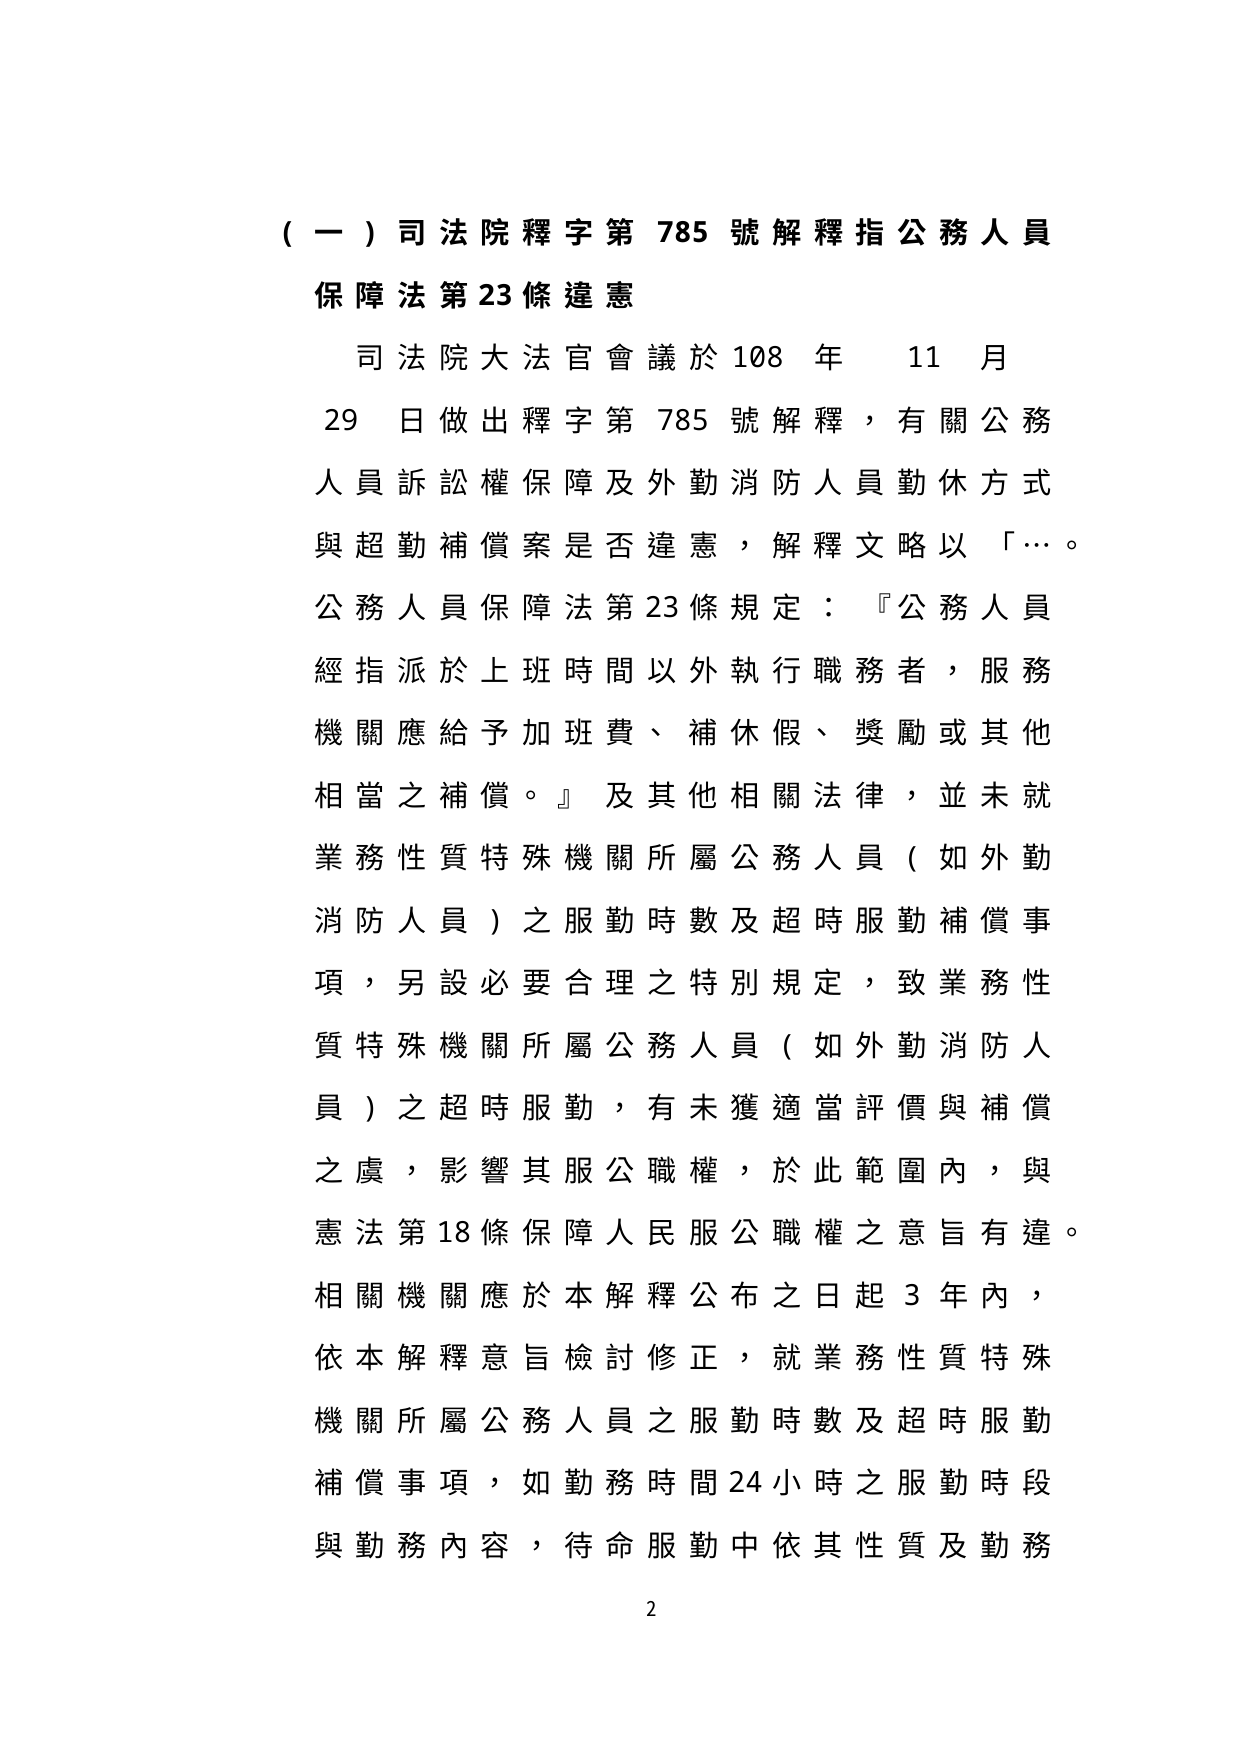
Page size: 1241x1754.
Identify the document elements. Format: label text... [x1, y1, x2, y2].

text 司法院大法官會議於108 年 11 月 29 日做出釋字第785號解釋，有關公務人員訴訟權保障及外勤消防人員勤休方式與超勤補償案是否違憲，解釋文略以「…。公務人員保障法第23條規定：『公務人員經指派於上班時間以外執行職務者，服務機關應給予加班費、補休假、獎勵或其他相當之補償。』及其他相關法律，並未就業務性質特殊機關所屬公務人員(如外勤消防人員)之服勤時數及超時服勤補償事項，另設必要合理之特別規定，致業務性質特殊機關所屬公務人員(如外勤消防人員)之超時服勤，有未獲適當評價與補償之虞，影響其服公職權，於此範圍內，與憲法第18條保障人民服公職權之意旨有違。相關機關應於本解釋公布之日起3年內，依本解釋意旨檢討修正，就業務性質特殊機關所屬公務人員之服勤時數及超時服勤補償事項，如勤務時間24小時之服勤時段與勤務內容，待命服勤中依其性質及勤務提供之強度及密度為適當之評價與補償等，訂定必要合理之框架性規範。」據該解釋意旨，相關機關應於111年11月29日前完成公務人員保障法第23條及相關法規之檢討修正。 [271, 314, 1058, 1564]
text (一)司法院釋字第785號解釋指公務人員保障法第23條違憲 [242, 189, 1058, 314]
